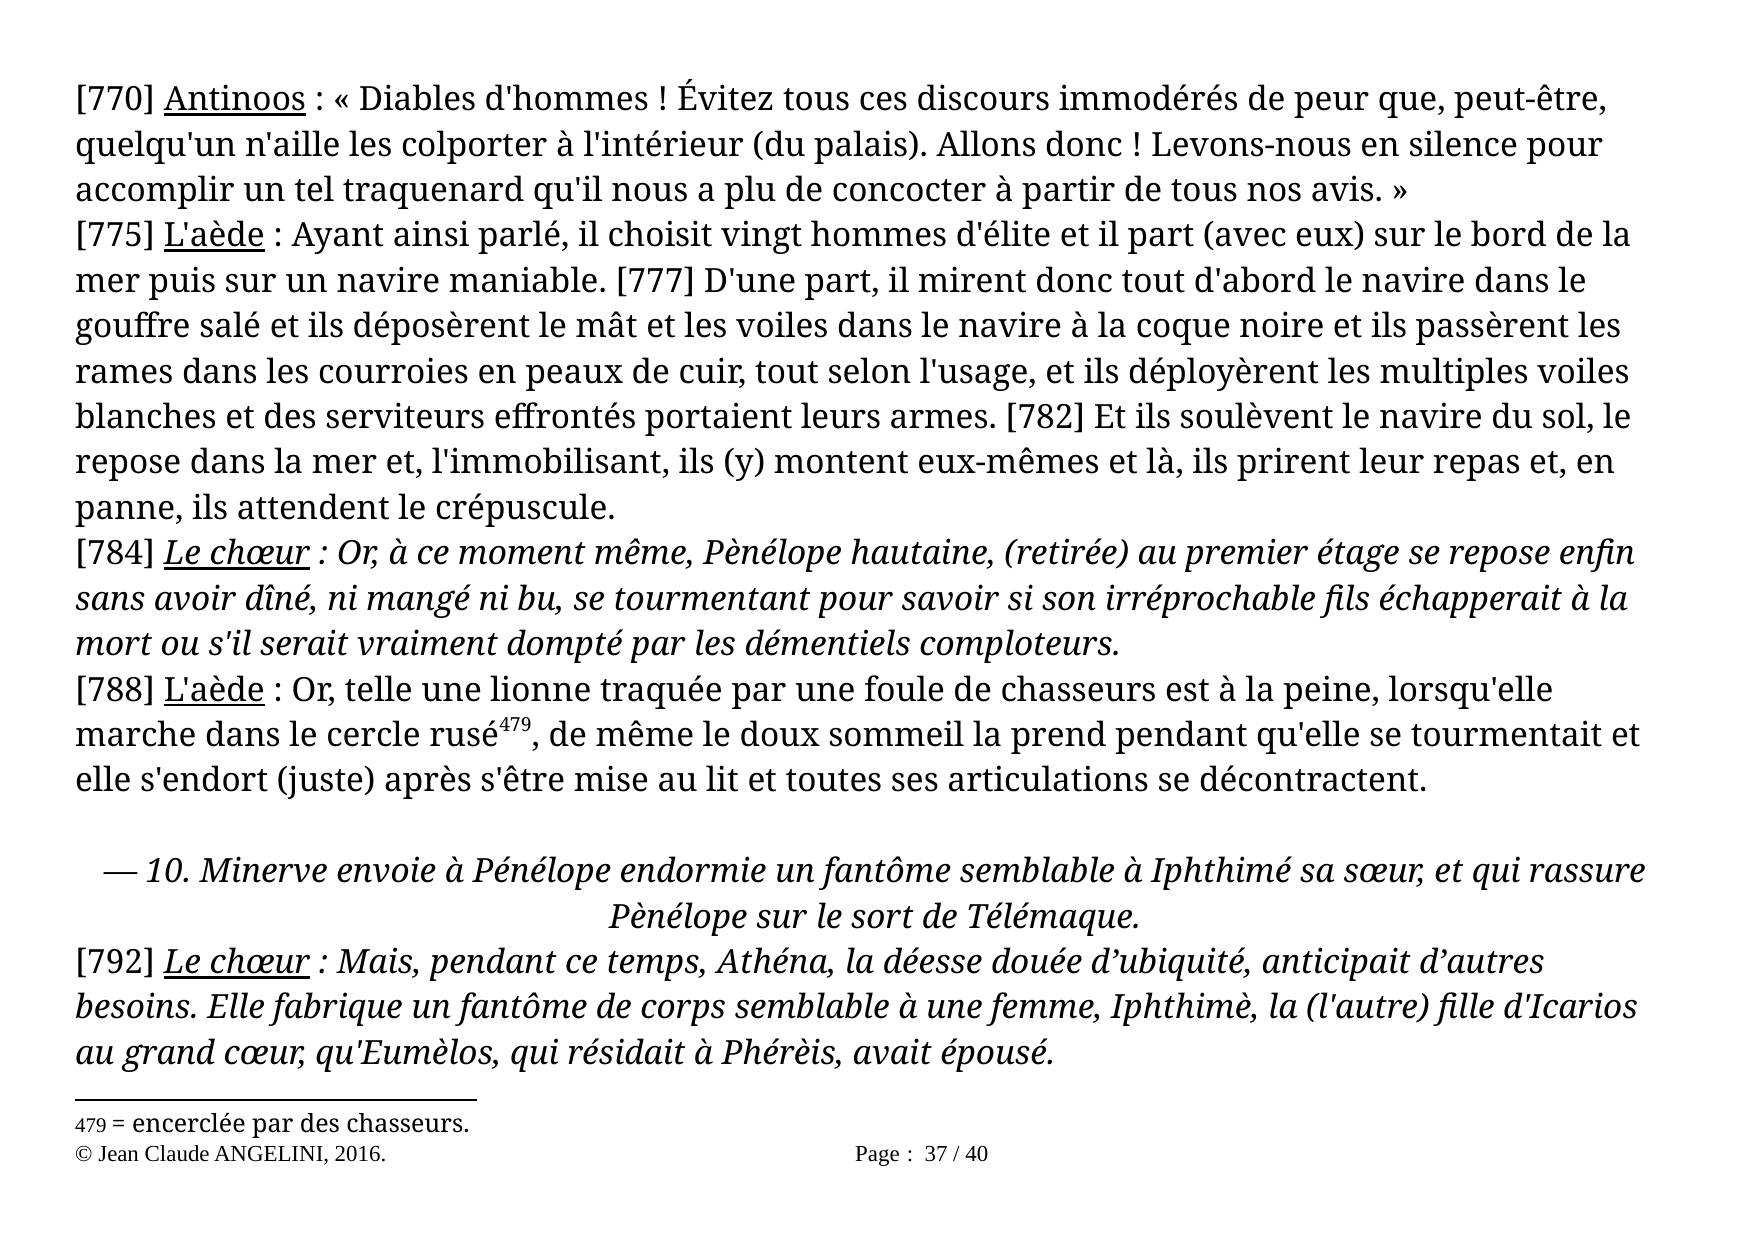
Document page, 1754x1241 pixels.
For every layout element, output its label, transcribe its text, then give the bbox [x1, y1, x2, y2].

subtitle [770] Antinoos : « Diables d'hommes ! Évitez tous ces discours immodérés de peur que, peut-être, quelqu'un n'aille les colporter à l'intérieur (du palais). Allons donc ! Levons-nous en silence pour accomplir un tel traquenard qu'il nous a plu de concocter à partir de tous nos avis. » [75, 75, 1679, 211]
text = encerclée par des chasseurs. [75, 1106, 1679, 1140]
subtitle [775] L'aède : Ayant ainsi parlé, il choisit vingt hommes d'élite et il part (avec eux) sur le bord de la mer puis sur un navire maniable. [777] D'une part, il mirent donc tout d'abord le navire dans le gouffre salé et ils déposèrent le mât et les voiles dans le navire à la coque noire et ils passèrent les rames dans les courroies en peaux de cuir, tout selon l'usage, et ils déployèrent les multiples voiles blanches et des serviteurs effrontés portaient leurs armes. [782] Et ils soulèvent le navire du sol, le repose dans la mer et, l'immobilisant, ils (y) montent eux-mêmes et là, ils prirent leur repas et, en panne, ils attendent le crépuscule. [75, 211, 1679, 529]
subtitle [784] Le chœur : Or, à ce moment même, Pènélope hautaine, (retirée) au premier étage se repose enfin sans avoir dîné, ni mangé ni bu, se tourmentant pour savoir si son irréprochable fils échapperait à la mort ou s'il serait vraiment dompté par les démentiels comploteurs. [75, 529, 1679, 665]
text — 10. Minerve envoie à Pénélope endormie un fantôme semblable à Iphthimé sa sœur, et qui rassure Pènélope sur le sort de Télémaque. [75, 847, 1679, 938]
subtitle [788] L'aède : Or, telle une lionne traquée par une foule de chasseurs est à la peine, lorsqu'elle marche dans le cercle rusé, de même le doux sommeil la prend pendant qu'elle se tourmentait et elle s'endort (juste) après s'être mise au lit et toutes ses articulations se décontractent. [75, 665, 1679, 802]
subtitle [792] Le chœur : Mais, pendant ce temps, Athéna, la déesse douée d’ubiquité, anticipait d’autres besoins. Elle fabrique un fantôme de corps semblable à une femme, Iphthimè, la (l'autre) fille d'Icarios au grand cœur, qu'Eumèlos, qui résidait à Phérèis, avait épousé. [75, 938, 1679, 1074]
